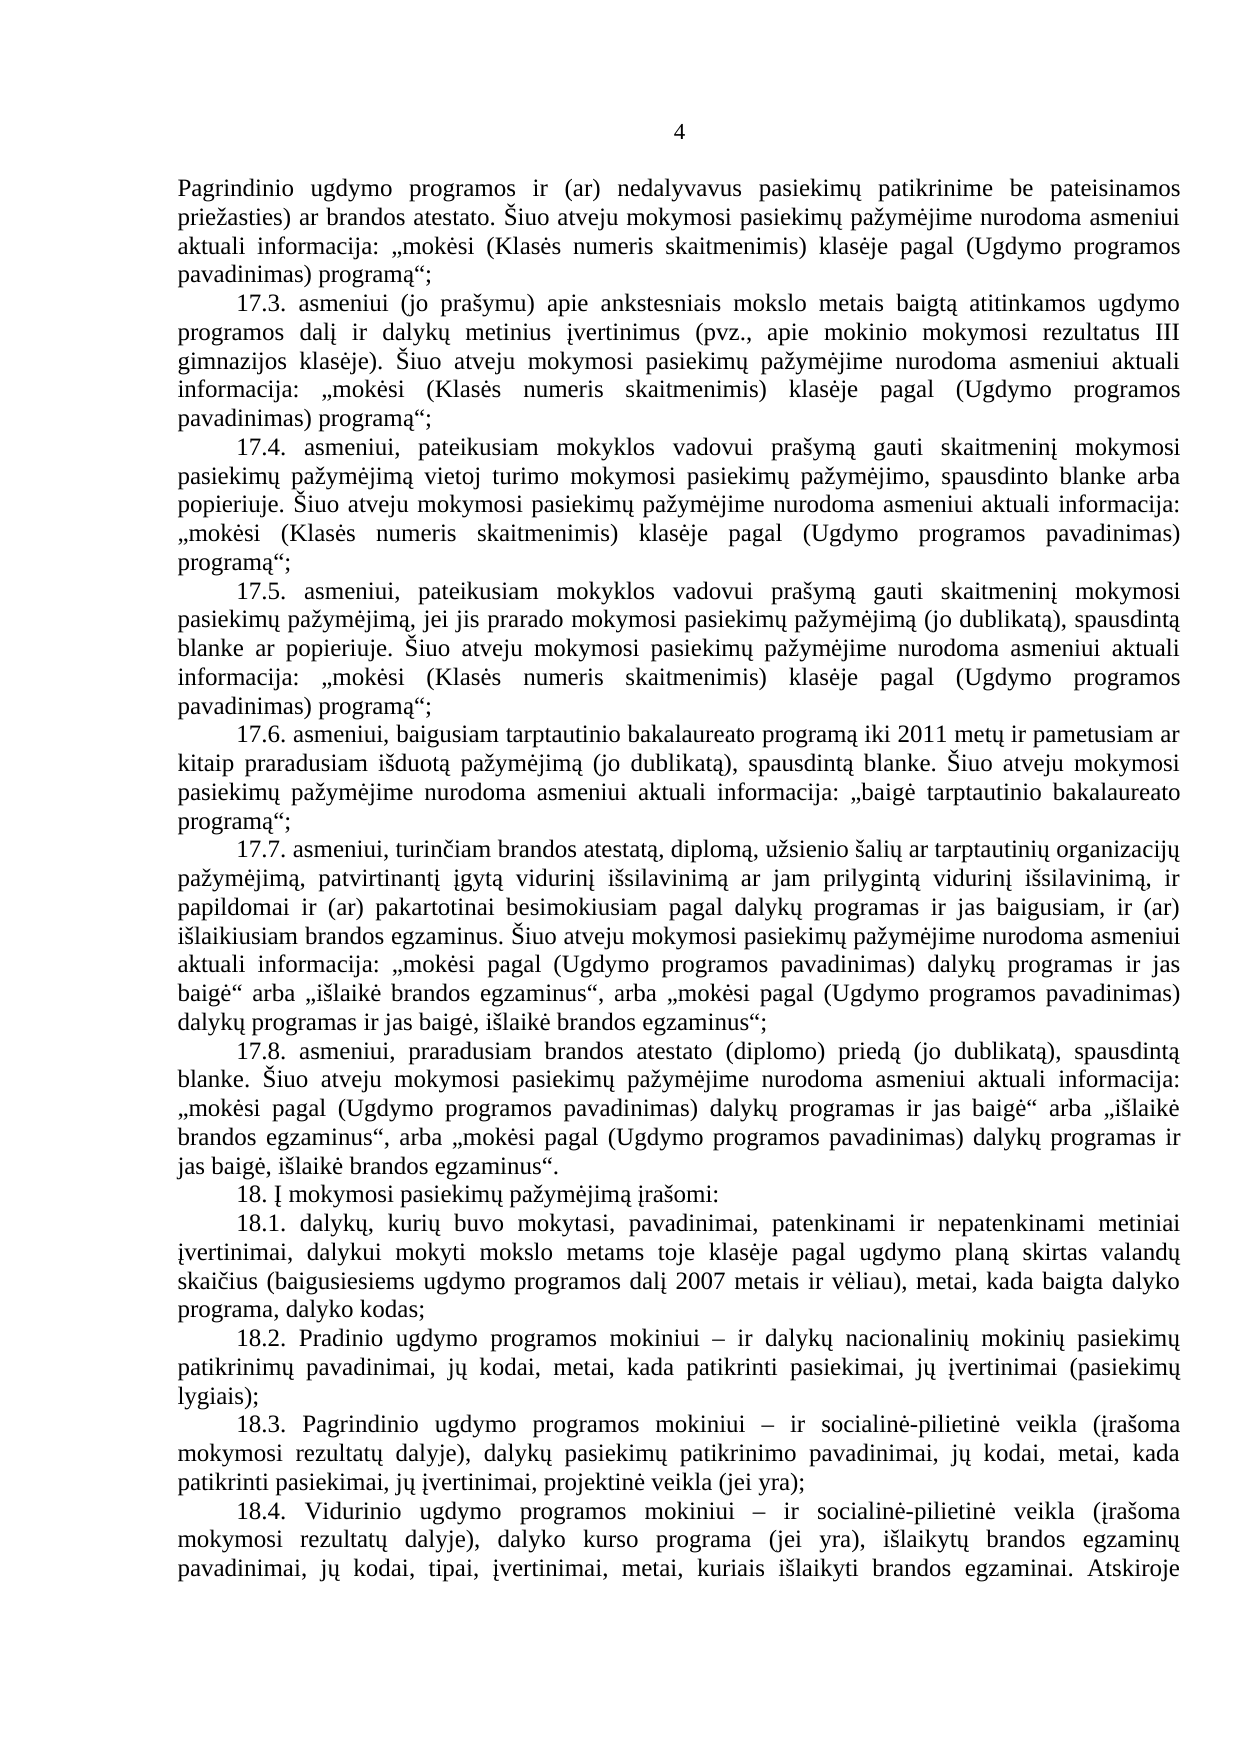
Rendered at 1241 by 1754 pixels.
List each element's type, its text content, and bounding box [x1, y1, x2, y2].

text 18.1. dalykų, kurių buvo mokytasi, pavadinimai, patenkinami ir nepatenkinami metiniai įvertinimai, dalykui mokyti mokslo metams toje klasėje pagal ugdymo planą skirtas valandų skaičius (baigusiesiems ugdymo programos dalį 2007 metais ir vėliau), metai, kada baigta dalyko programa, dalyko kodas; [177, 1208, 1181, 1323]
text 17.7. asmeniui, turinčiam brandos atestatą, diplomą, užsienio šalių ar tarptautinių organizacijų pažymėjimą, patvirtinantį įgytą vidurinį išsilavinimą ar jam prilygintą vidurinį išsilavinimą, ir papildomai ir (ar) pakartotinai besimokiusiam pagal dalykų programas ir jas baigusiam, ir (ar) išlaikiusiam brandos egzaminus. Šiuo atveju mokymosi pasiekimų pažymėjime nurodoma asmeniui aktuali informacija: „mokėsi pagal (Ugdymo programos pavadinimas) dalykų programas ir jas baigė“ arba „išlaikė brandos egzaminus“, arba „mokėsi pagal (Ugdymo programos pavadinimas) dalykų programas ir jas baigė, išlaikė brandos egzaminus“; [177, 834, 1181, 1036]
text 17.5. asmeniui, pateikusiam mokyklos vadovui prašymą gauti skaitmeninį mokymosi pasiekimų pažymėjimą, jei jis prarado mokymosi pasiekimų pažymėjimą (jo dublikatą), spausdintą blanke ar popieriuje. Šiuo atveju mokymosi pasiekimų pažymėjime nurodoma asmeniui aktuali informacija: „mokėsi (Klasės numeris skaitmenimis) klasėje pagal (Ugdymo programos pavadinimas) programą“; [177, 576, 1181, 719]
text 17.8. asmeniui, praradusiam brandos atestato (diplomo) priedą (jo dublikatą), spausdintą blanke. Šiuo atveju mokymosi pasiekimų pažymėjime nurodoma asmeniui aktuali informacija: „mokėsi pagal (Ugdymo programos pavadinimas) dalykų programas ir jas baigė“ arba „išlaikė brandos egzaminus“, arba „mokėsi pagal (Ugdymo programos pavadinimas) dalykų programas ir jas baigė, išlaikė brandos egzaminus“. [177, 1036, 1181, 1179]
text Pagrindinio ugdymo programos ir (ar) nedalyvavus pasiekimų patikrinime be pateisinamos priežasties) ar brandos atestato. Šiuo atveju mokymosi pasiekimų pažymėjime nurodoma asmeniui aktuali informacija: „mokėsi (Klasės numeris skaitmenimis) klasėje pagal (Ugdymo programos pavadinimas) programą“; [177, 173, 1181, 288]
text 17.6. asmeniui, baigusiam tarptautinio bakalaureato programą iki 2011 metų ir pametusiam ar kitaip praradusiam išduotą pažymėjimą (jo dublikatą), spausdintą blanke. Šiuo atveju mokymosi pasiekimų pažymėjime nurodoma asmeniui aktuali informacija: „baigė tarptautinio bakalaureato programą“; [177, 719, 1181, 834]
text 18.4. Vidurinio ugdymo programos mokiniui – ir socialinė-pilietinė veikla (įrašoma mokymosi rezultatų dalyje), dalyko kurso programa (jei yra), išlaikytų brandos egzaminų pavadinimai, jų kodai, tipai, įvertinimai, metai, kuriais išlaikyti brandos egzaminai. Atskiroje [177, 1496, 1181, 1582]
text 17.3. asmeniui (jo prašymu) apie ankstesniais mokslo metais baigtą atitinkamos ugdymo programos dalį ir dalykų metinius įvertinimus (pvz., apie mokinio mokymosi rezultatus III gimnazijos klasėje). Šiuo atveju mokymosi pasiekimų pažymėjime nurodoma asmeniui aktuali informacija: „mokėsi (Klasės numeris skaitmenimis) klasėje pagal (Ugdymo programos pavadinimas) programą“; [177, 288, 1181, 432]
text 18.2. Pradinio ugdymo programos mokiniui – ir dalykų nacionalinių mokinių pasiekimų patikrinimų pavadinimai, jų kodai, metai, kada patikrinti pasiekimai, jų įvertinimai (pasiekimų lygiais); [177, 1323, 1181, 1409]
text 17.4. asmeniui, pateikusiam mokyklos vadovui prašymą gauti skaitmeninį mokymosi pasiekimų pažymėjimą vietoj turimo mokymosi pasiekimų pažymėjimo, spausdinto blanke arba popieriuje. Šiuo atveju mokymosi pasiekimų pažymėjime nurodoma asmeniui aktuali informacija: „mokėsi (Klasės numeris skaitmenimis) klasėje pagal (Ugdymo programos pavadinimas) programą“; [177, 432, 1181, 576]
text 18. Į mokymosi pasiekimų pažymėjimą įrašomi: [177, 1179, 1181, 1208]
text 18.3. Pagrindinio ugdymo programos mokiniui – ir socialinė-pilietinė veikla (įrašoma mokymosi rezultatų dalyje), dalykų pasiekimų patikrinimo pavadinimai, jų kodai, metai, kada patikrinti pasiekimai, jų įvertinimai, projektinė veikla (jei yra); [177, 1409, 1181, 1496]
